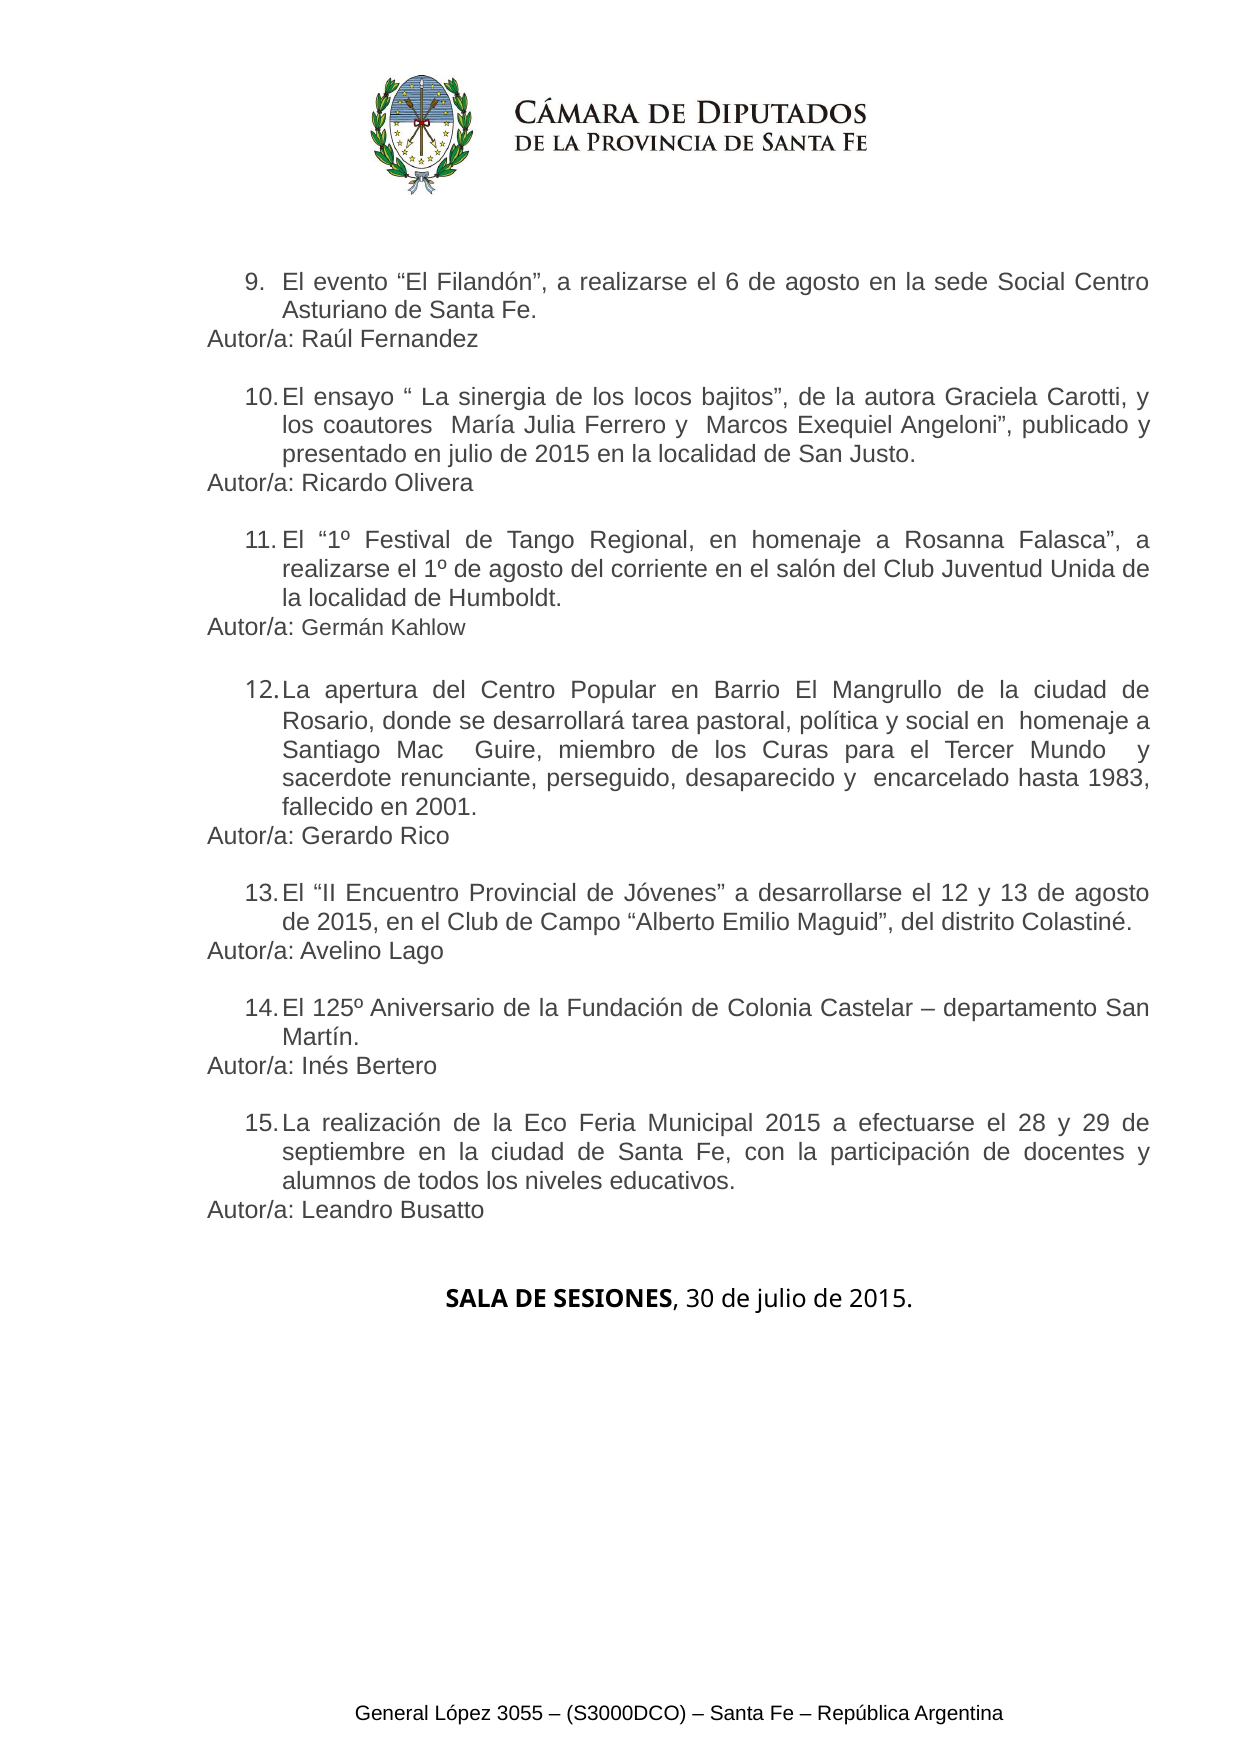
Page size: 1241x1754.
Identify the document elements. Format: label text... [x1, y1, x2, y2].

list El ensayo “ La sinergia de los locos bajitos”, de la autora Graciela Carotti, y los coautores María Julia Ferrero y Marcos Exequiel Angeloni”, publicado y presentado en julio de 2015 en la localidad de San Justo. [244, 382, 1152, 468]
list El evento “El Filandón”, a realizarse el 6 de agosto en la sede Social Centro Asturiano de Santa Fe. [244, 267, 1152, 324]
text SALA DE SESIONES, 30 de julio de 2015. [207, 1281, 1152, 1315]
text Autor/a: Ricardo Olivera [204, 468, 1152, 497]
text Autor/a: Inés Bertero [204, 1051, 1152, 1079]
list El 125º Aniversario de la Fundación de Colonia Castelar – departamento San Martín. [244, 993, 1152, 1051]
text Autor/a: Avelino Lago [204, 936, 1152, 964]
text Autor/a: Gerardo Rico [204, 821, 1152, 849]
list El “1º Festival de Tango Regional, en homenaje a Rosanna Falasca”, a realizarse el 1º de agosto del corriente en el salón del Club Juventud Unida de la localidad de Humboldt. [244, 526, 1152, 612]
list El “II Encuentro Provincial de Jóvenes” a desarrollarse el 12 y 13 de agosto de 2015, en el Club de Campo “Alberto Emilio Maguid”, del distrito Colastiné. [244, 878, 1152, 936]
text Autor/a: Germán Kahlow [204, 612, 1152, 641]
text Autor/a: Raúl Fernandez [204, 324, 1152, 353]
text Autor/a: Leandro Busatto [204, 1194, 1152, 1223]
list La realización de la Eco Feria Municipal 2015 a efectuarse el 28 y 29 de septiembre en la ciudad de Santa Fe, con la participación de docentes y alumnos de todos los niveles educativos. [244, 1108, 1152, 1194]
list La apertura del Centro Popular en Barrio El Mangrullo de la ciudad de Rosario, donde se desarrollará tarea pastoral, política y social en homenaje a Santiago Mac Guire, miembro de los Curas para el Tercer Mundo y sacerdote renunciante, perseguido, desaparecido y encarcelado hasta 1983, fallecido en 2001. [244, 672, 1152, 821]
picture [370, 75, 867, 199]
